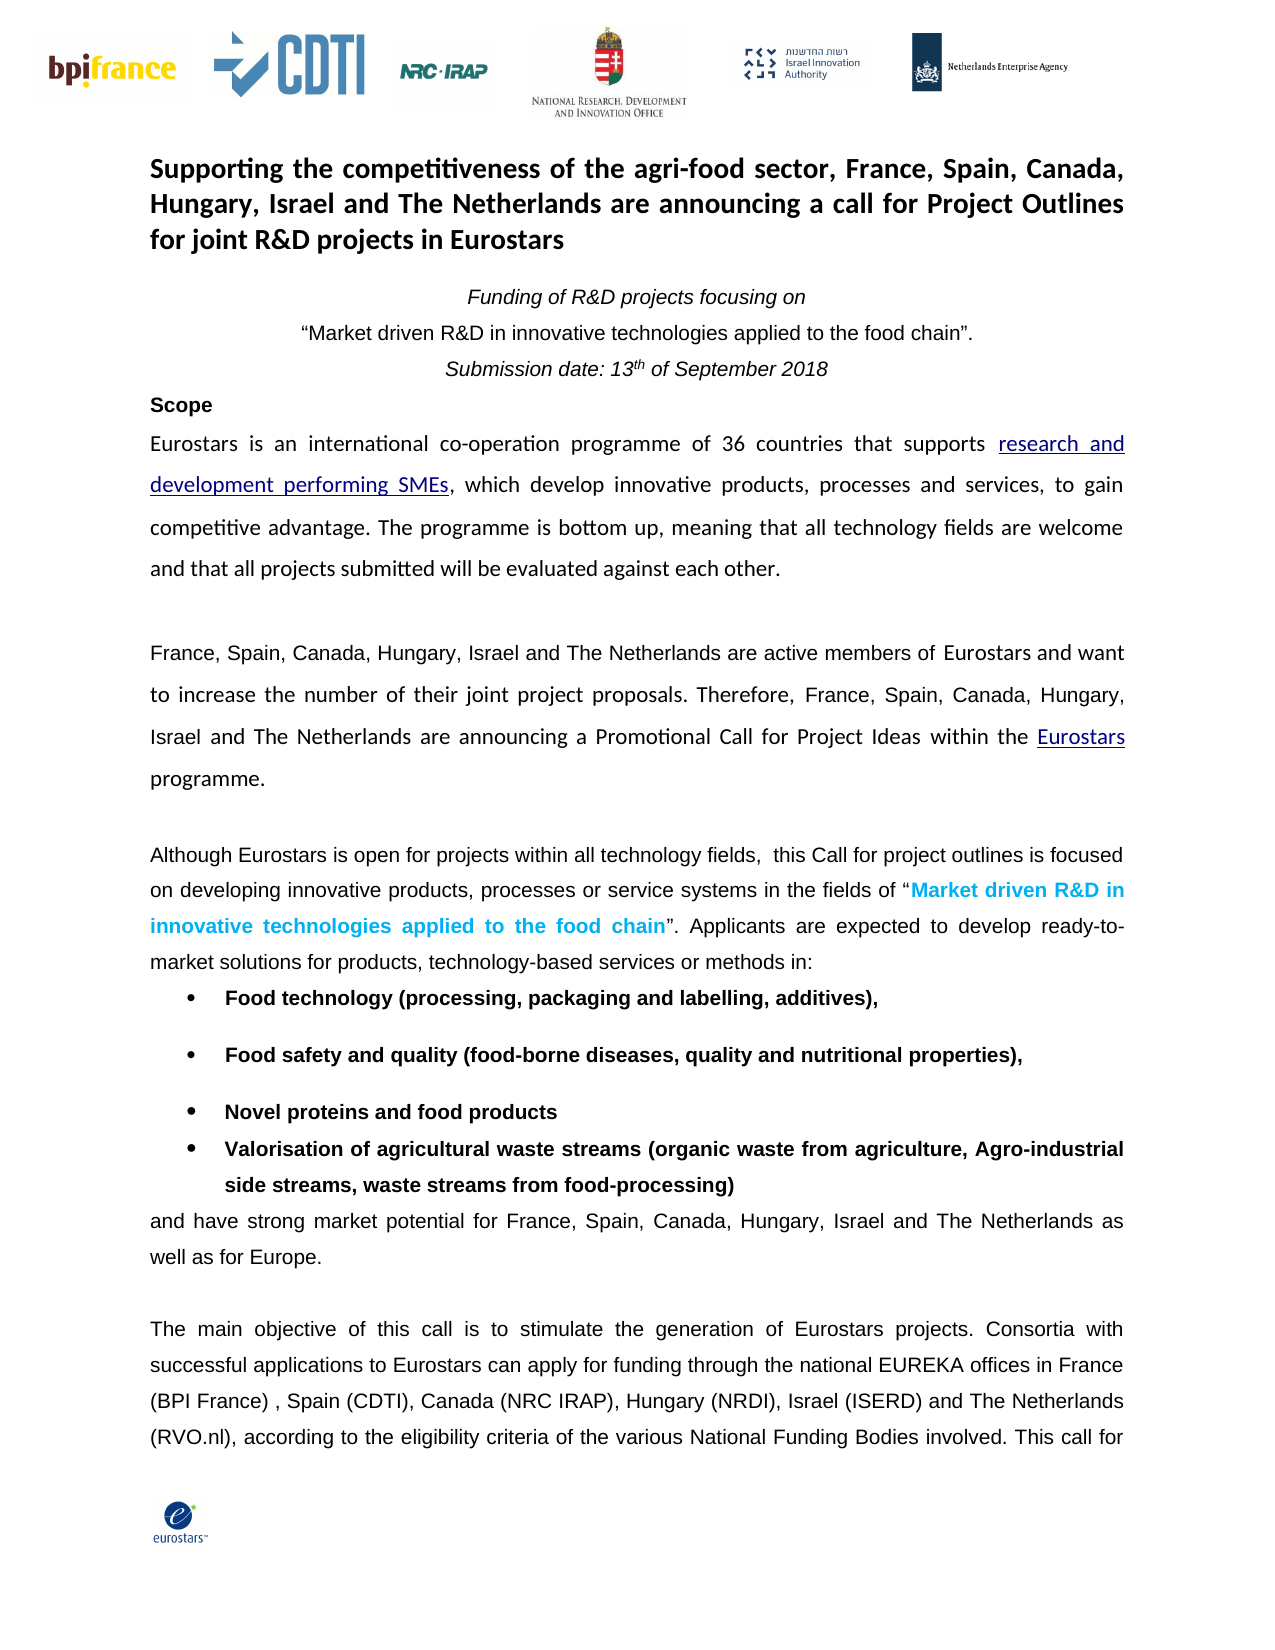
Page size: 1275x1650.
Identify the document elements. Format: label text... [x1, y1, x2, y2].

list Novel proteins and food products [187, 1100, 1125, 1124]
text Funding of R&D projects focusing on [150, 285, 1125, 309]
list Food technology (processing, packaging and labelling, additives), [187, 986, 1125, 1010]
text Eurostars is an international co-operation programme of 36 countries that supports research and development performing SMEs, which develop innovative products, processes and services, to gain competitive advantage. The programme is bottom up, meaning that all technology fields are welcome and that all projects submitted will be evaluated against each other. [150, 429, 1125, 583]
text The main objective of this call is to stimulate the generation of Eurostars projects. Consortia with successful applications to Eurostars can apply for funding through the national EUREKA offices in France (BPI France) , Spain (CDTI), Canada (NRC IRAP), Hungary (NRDI), Israel (ISERD) and The Netherlands (RVO.nl), according to the eligibility criteria of the various National Funding Bodies involved. This call for [150, 1317, 1125, 1448]
text Although Eurostars is open for projects within all technology fields, this Call for project outlines is focused on developing innovative products, processes or service systems in the fields of “Market driven R&D in innovative technologies applied to the food chain”. Applicants are expected to develop ready-to-market solutions for products, technology-based services or methods in: [150, 842, 1125, 974]
text Supporting the competitiveness of the agri-food sector, France, Spain, Canada, Hungary, Israel and The Netherlands are announcing a call for Project Outlines for joint R&D projects in Eurostars [150, 150, 1125, 257]
list Food safety and quality (food-borne diseases, quality and nutritional properties), [187, 1043, 1125, 1067]
text France, Spain, Canada, Hungary, Israel and The Netherlands are active members of Eurostars and want to increase the number of their joint project proposals. Therefore, France, Spain, Canada, Hungary, Israel and The Netherlands are announcing a Promotional Call for Project Ideas within the Eurostars programme. [150, 638, 1125, 792]
text and have strong market potential for France, Spain, Canada, Hungary, Israel and The Netherlands as well as for Europe. [150, 1209, 1125, 1269]
list Valorisation of agricultural waste streams (organic waste from agriculture, Agro-industrial side streams, waste streams from food-processing) [187, 1137, 1125, 1197]
text Scope [150, 393, 1125, 417]
text Submission date: 13th of September 2018 [150, 357, 1125, 381]
text “Market driven R&D in innovative technologies applied to the food chain”. [150, 321, 1125, 345]
